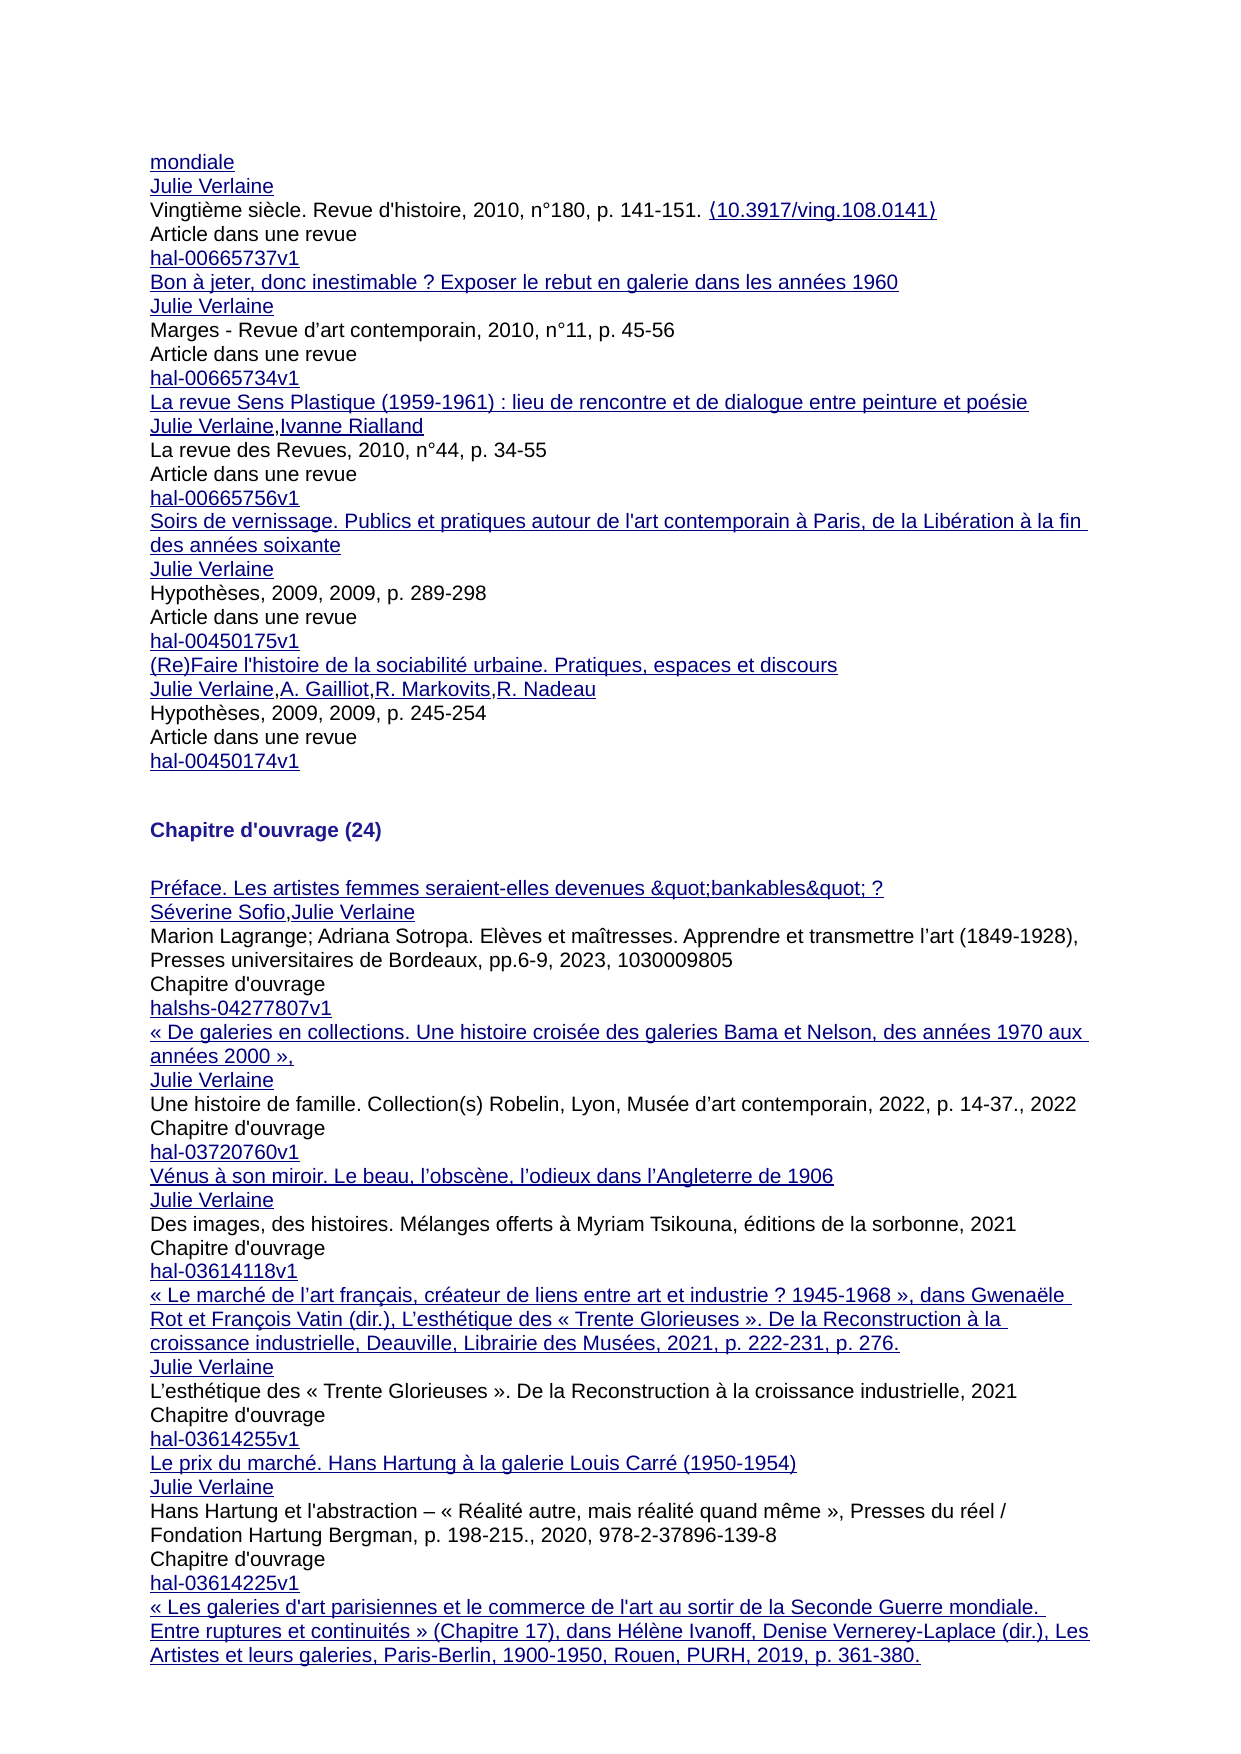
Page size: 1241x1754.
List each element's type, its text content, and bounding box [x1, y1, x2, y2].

table_cell « Les galeries d'art parisiennes et le commerce de l'art au sortir de la Seconde Guerre mondiale. Entre ruptures et continuités » (Chapitre 17), dans Hélène Ivanoff, Denise Vernerey-Laplace (dir.), Les [150, 1595, 1090, 1640]
table_cell Une histoire de la société ArtCo. Le commerce des reproductions d'art après la Seconde Guerre mondiale Julie Verlaine Vingtième siècle. Revue d'histoire, 2010, n°180, p. 141-151. ⟨10.3917/ving.108.0141⟩ Article dans une revue hal-00665737v1 [150, 150, 1090, 270]
table_cell « De galeries en collections. Une histoire croisée des galeries Bama et Nelson, des années 1970 aux années 2000 », Julie Verlaine Une histoire de famille. Collection(s) Robelin, Lyon, Musée d’art contemporain, 2022, p. 14-37., 2022 Chapitre d'ouvrage hal-03720760v1 [150, 1020, 1090, 1163]
table_header Préface. Les artistes femmes seraient-elles devenues &quot;bankables&quot; ? Séverine Sofio,Julie Verlaine Marion Lagrange; Adriana Sotropa. Elèves et maîtresses. Apprendre et transmettre l’art (1849-1928), Presses universitaires de Bordeaux, pp.6-9, 2023, 1030009805 Chapitre d'ouvrage halshs-04277807v1 [150, 876, 1090, 1020]
subtitle Chapitre d'ouvrage (24) [150, 818, 1090, 842]
table_cell Soirs de vernissage. Publics et pratiques autour de l'art contemporain à Paris, de la Libération à la fin des années soixante Julie Verlaine Hypothèses, 2009, 2009, p. 289-298 Article dans une revue hal-00450175v1 [150, 509, 1090, 653]
table_cell Bon à jeter, donc inestimable ? Exposer le rebut en galerie dans les années 1960 Julie Verlaine Marges - Revue d’art contemporain, 2010, n°11, p. 45-56 Article dans une revue hal-00665734v1 [150, 270, 1090, 389]
table_cell « Le marché de l’art français, créateur de liens entre art et industrie ? 1945-1968 », dans Gwenaële Rot et François Vatin (dir.), L’esthétique des « Trente Glorieuses ». De la Reconstruction à la croissance industrielle, Deauville, Librairie des Musées, 2021, p. 222-231, p. 276. Julie Verlaine L’esthétique des « Trente Glorieuses ». De la Reconstruction à la croissance industrielle, 2021 Chapitre d'ouvrage hal-03614255v1 [150, 1283, 1090, 1451]
table_cell Le prix du marché. Hans Hartung à la galerie Louis Carré (1950-1954) Julie Verlaine Hans Hartung et l'abstraction – « Réalité autre, mais réalité quand même », Presses du réel / Fondation Hartung Bergman, p. 198-215., 2020, 978-2-37896-139-8 Chapitre d'ouvrage hal-03614225v1 [150, 1451, 1090, 1595]
table_cell Vénus à son miroir. Le beau, l’obscène, l’odieux dans l’Angleterre de 1906 Julie Verlaine Des images, des histoires. Mélanges offerts à Myriam Tsikouna, éditions de la sorbonne, 2021 Chapitre d'ouvrage hal-03614118v1 [150, 1164, 1090, 1283]
table_cell (Re)Faire l'histoire de la sociabilité urbaine. Pratiques, espaces et discours Julie Verlaine,A. Gailliot,R. Markovits,R. Nadeau Hypothèses, 2009, 2009, p. 245-254 Article dans une revue hal-00450174v1 [150, 653, 1090, 773]
table_cell La revue Sens Plastique (1959-1961) : lieu de rencontre et de dialogue entre peinture et poésie Julie Verlaine,Ivanne Rialland La revue des Revues, 2010, n°44, p. 34-55 Article dans une revue hal-00665756v1 [150, 390, 1090, 509]
table_cell Artistes et leurs galeries, Paris-Berlin, 1900-1950, Rouen, PURH, 2019, p. 361-380. [150, 1641, 1090, 1667]
